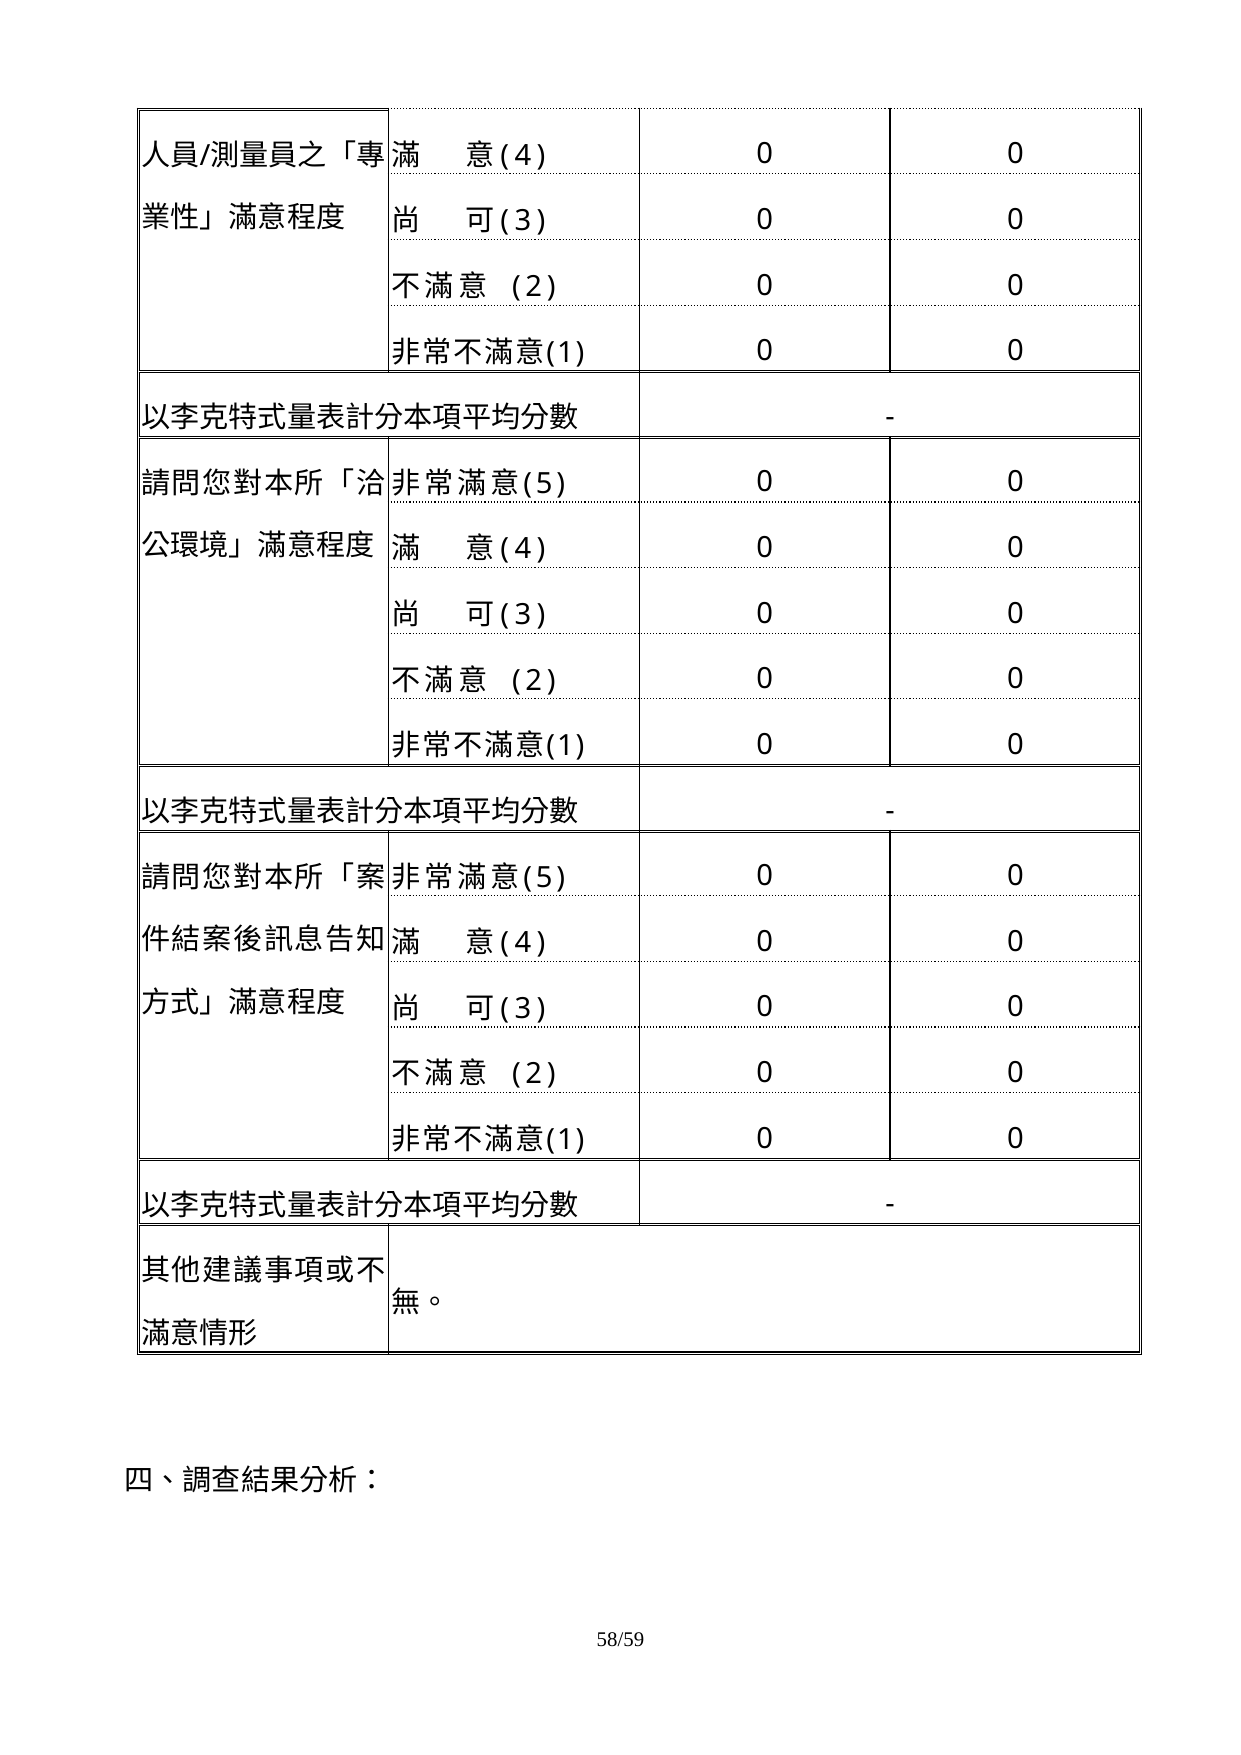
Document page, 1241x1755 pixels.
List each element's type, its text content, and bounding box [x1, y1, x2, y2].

table_cell 不滿意 (2) [389, 239, 639, 304]
table_cell - [640, 373, 1139, 436]
table_cell 0 [640, 173, 889, 239]
table_cell 0 [891, 1092, 1139, 1158]
table_cell 尚 可(3) [389, 173, 639, 239]
text 四、調查結果分析： [124, 1436, 1116, 1499]
table_cell 0 [891, 501, 1139, 567]
table_cell 以李克特式量表計分本項平均分數 [140, 373, 639, 436]
table_cell 人員/測量員之「專業性」滿意程度 [140, 111, 388, 370]
table_cell 以李克特式量表計分本項平均分數 [140, 1161, 639, 1223]
table_cell 滿 意(4) [389, 501, 639, 567]
table_cell 以李克特式量表計分本項平均分數 [140, 767, 639, 829]
table_cell 0 [640, 961, 889, 1026]
table_cell 0 [640, 567, 889, 633]
table_cell 0 [891, 961, 1139, 1026]
table_cell 非常不滿意(1) [389, 305, 639, 370]
table_cell 0 [640, 108, 889, 173]
table_cell 不滿意 (2) [389, 1026, 639, 1092]
table_cell 0 [640, 698, 889, 764]
table_cell 0 [891, 698, 1139, 764]
table_cell - [640, 767, 1139, 829]
table_cell 0 [891, 833, 1139, 895]
table_cell 非常滿意(5) [389, 439, 639, 501]
table_cell 0 [891, 1026, 1139, 1092]
table_cell 0 [640, 439, 889, 501]
table_cell 0 [891, 173, 1139, 239]
table_cell 0 [640, 833, 889, 895]
table_cell 0 [640, 895, 889, 961]
table_cell 0 [891, 895, 1139, 961]
table_cell - [640, 1161, 1139, 1223]
table_cell 0 [640, 1092, 889, 1158]
table_cell 0 [891, 633, 1139, 698]
table_cell 0 [891, 439, 1139, 501]
table_cell 其他建議事項或不滿意情形 [140, 1226, 388, 1351]
table_cell 尚 可(3) [389, 567, 639, 633]
table_cell 無。 [389, 1226, 1139, 1351]
table_cell 0 [640, 633, 889, 698]
table_cell 滿 意(4) [389, 895, 639, 961]
table_cell 滿 意(4) [389, 108, 639, 173]
table_cell 0 [640, 1026, 889, 1092]
table_cell 0 [891, 305, 1139, 370]
table_cell 0 [640, 501, 889, 567]
table_cell 尚 可(3) [389, 961, 639, 1026]
table_cell 0 [640, 239, 889, 304]
table_cell 0 [640, 305, 889, 370]
table_cell 不滿意 (2) [389, 633, 639, 698]
table_cell 0 [891, 108, 1139, 173]
table_cell 0 [891, 567, 1139, 633]
table_cell 0 [891, 239, 1139, 304]
table_cell 非常不滿意(1) [389, 1092, 639, 1158]
table_cell 請問您對本所「洽公環境」滿意程度 [140, 439, 388, 764]
table_cell 非常不滿意(1) [389, 698, 639, 764]
table_cell 非常滿意(5) [389, 833, 639, 895]
table_cell 請問您對本所「案件結案後訊息告知方式」滿意程度 [140, 833, 388, 1158]
